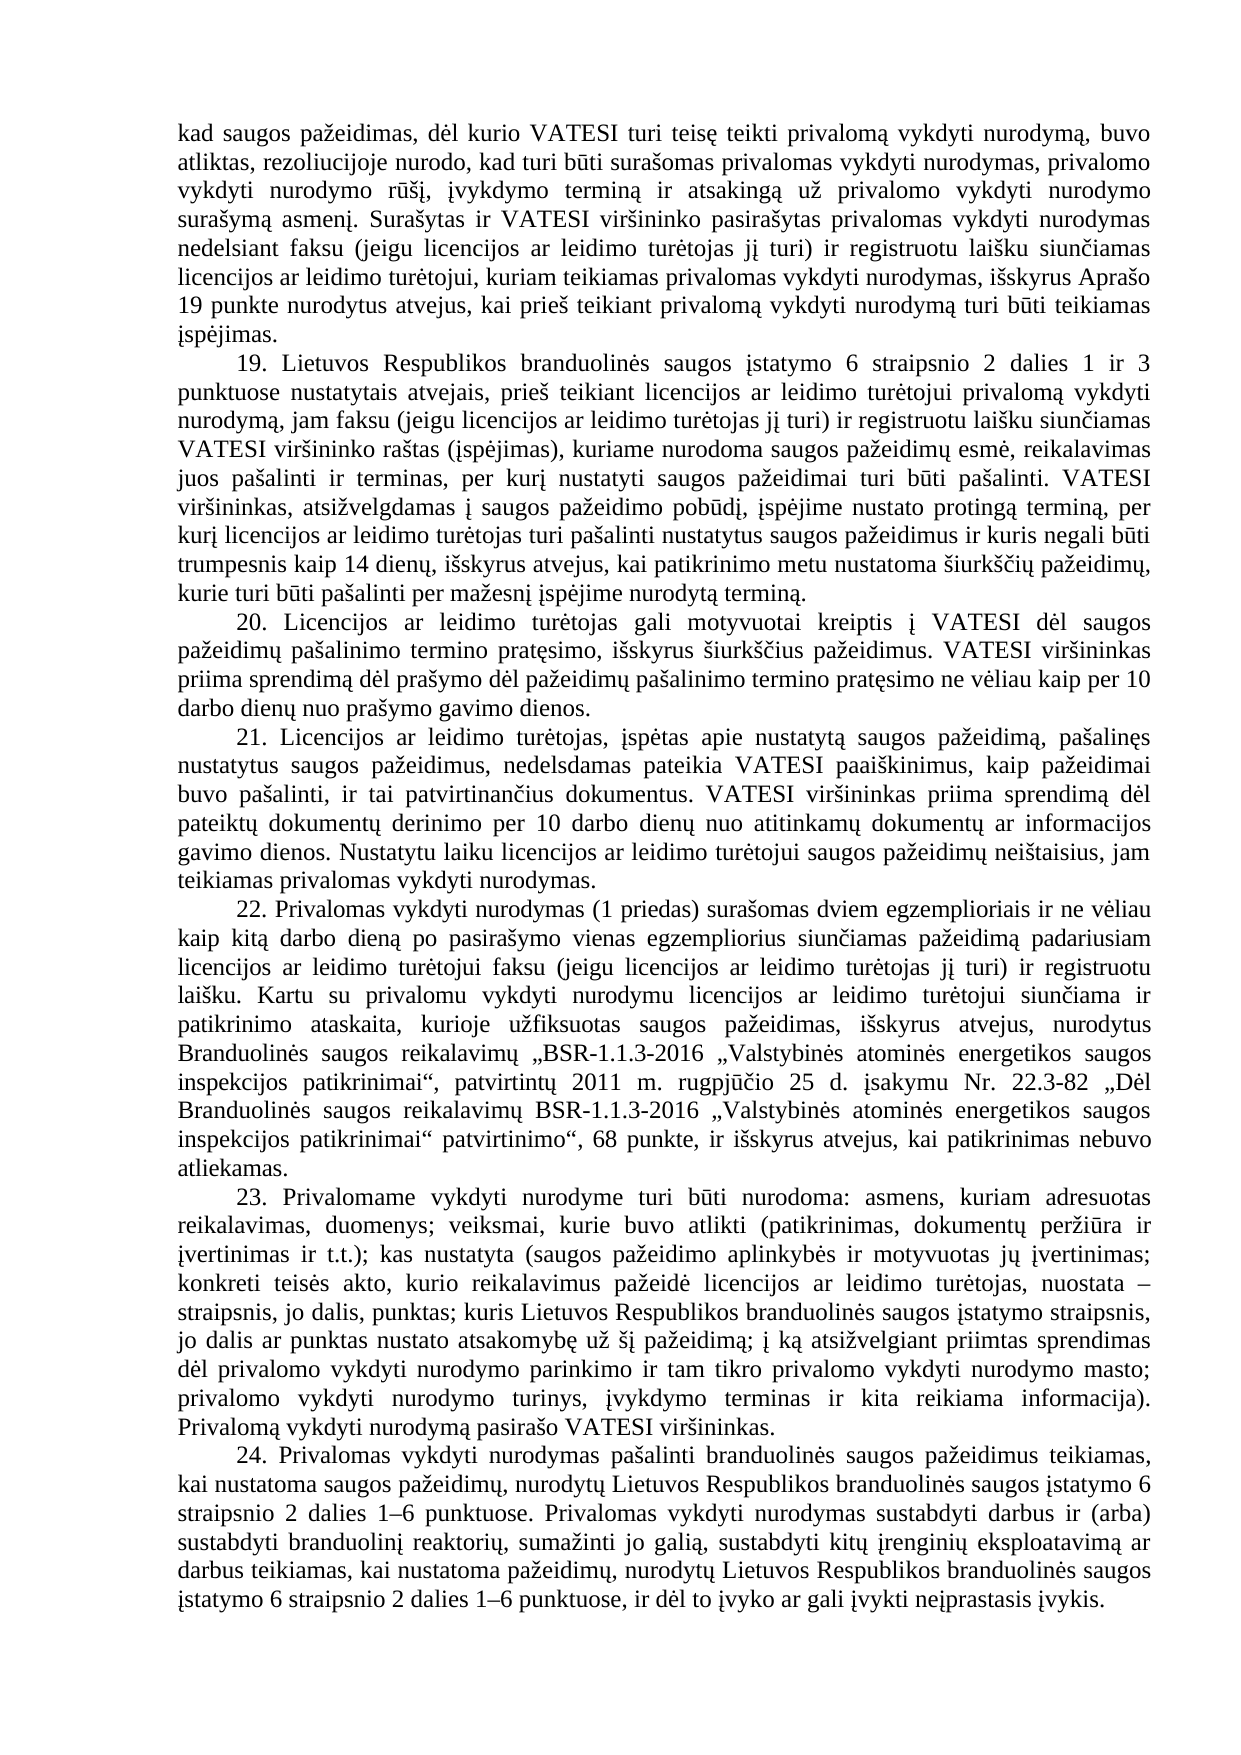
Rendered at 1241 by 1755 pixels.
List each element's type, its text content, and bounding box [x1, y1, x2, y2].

text 21. Licencijos ar leidimo turėtojas, įspėtas apie nustatytą saugos pažeidimą, pašalinęs nustatytus saugos pažeidimus, nedelsdamas pateikia VATESI paaiškinimus, kaip pažeidimai buvo pašalinti, ir tai patvirtinančius dokumentus. VATESI viršininkas priima sprendimą dėl pateiktų dokumentų derinimo per 10 darbo dienų nuo atitinkamų dokumentų ar informacijos gavimo dienos. Nustatytu laiku licencijos ar leidimo turėtojui saugos pažeidimų neištaisius, jam teikiamas privalomas vykdyti nurodymas. [177, 722, 1152, 894]
text 23. Privalomame vykdyti nurodyme turi būti nurodoma: asmens, kuriam adresuotas reikalavimas, duomenys; veiksmai, kurie buvo atlikti (patikrinimas, dokumentų peržiūra ir įvertinimas ir t.t.); kas nustatyta (saugos pažeidimo aplinkybės ir motyvuotas jų įvertinimas; konkreti teisės akto, kurio reikalavimus pažeidė licencijos ar leidimo turėtojas, nuostata – straipsnis, jo dalis, punktas; kuris Lietuvos Respublikos branduolinės saugos įstatymo straipsnis, jo dalis ar punktas nustato atsakomybę už šį pažeidimą; į ką atsižvelgiant priimtas sprendimas dėl privalomo vykdyti nurodymo parinkimo ir tam tikro privalomo vykdyti nurodymo masto; privalomo vykdyti nurodymo turinys, įvykdymo terminas ir kita reikiama informacija). Privalomą vykdyti nurodymą pasirašo VATESI viršininkas. [177, 1182, 1152, 1441]
text 22. Privalomas vykdyti nurodymas (1 priedas) surašomas dviem egzemplioriais ir ne vėliau kaip kitą darbo dieną po pasirašymo vienas egzempliorius siunčiamas pažeidimą padariusiam licencijos ar leidimo turėtojui faksu (jeigu licencijos ar leidimo turėtojas jį turi) ir registruotu laišku. Kartu su privalomu vykdyti nurodymu licencijos ar leidimo turėtojui siunčiama ir patikrinimo ataskaita, kurioje užfiksuotas saugos pažeidimas, išskyrus atvejus, nurodytus Branduolinės saugos reikalavimų „BSR-1.1.3-2016 „Valstybinės atominės energetikos saugos inspekcijos patikrinimai“, patvirtintų 2011 m. rugpjūčio 25 d. įsakymu Nr. 22.3-82 „Dėl Branduolinės saugos reikalavimų BSR-1.1.3-2016 „Valstybinės atominės energetikos saugos inspekcijos patikrinimai“ patvirtinimo“, 68 punkte, ir išskyrus atvejus, kai patikrinimas nebuvo atliekamas. [177, 894, 1152, 1182]
text 24. Privalomas vykdyti nurodymas pašalinti branduolinės saugos pažeidimus teikiamas, kai nustatoma saugos pažeidimų, nurodytų Lietuvos Respublikos branduolinės saugos įstatymo 6 straipsnio 2 dalies 1–6 punktuose. Privalomas vykdyti nurodymas sustabdyti darbus ir (arba) sustabdyti branduolinį reaktorių, sumažinti jo galią, sustabdyti kitų įrenginių eksploatavimą ar darbus teikiamas, kai nustatoma pažeidimų, nurodytų Lietuvos Respublikos branduolinės saugos įstatymo 6 straipsnio 2 dalies 1–6 punktuose, ir dėl to įvyko ar gali įvykti neįprastasis įvykis. [177, 1441, 1152, 1613]
text 19. Lietuvos Respublikos branduolinės saugos įstatymo 6 straipsnio 2 dalies 1 ir 3 punktuose nustatytais atvejais, prieš teikiant licencijos ar leidimo turėtojui privalomą vykdyti nurodymą, jam faksu (jeigu licencijos ar leidimo turėtojas jį turi) ir registruotu laišku siunčiamas VATESI viršininko raštas (įspėjimas), kuriame nurodoma saugos pažeidimų esmė, reikalavimas juos pašalinti ir terminas, per kurį nustatyti saugos pažeidimai turi būti pašalinti. VATESI viršininkas, atsižvelgdamas į saugos pažeidimo pobūdį, įspėjime nustato protingą terminą, per kurį licencijos ar leidimo turėtojas turi pašalinti nustatytus saugos pažeidimus ir kuris negali būti trumpesnis kaip 14 dienų, išskyrus atvejus, kai patikrinimo metu nustatoma šiurkščių pažeidimų, kurie turi būti pašalinti per mažesnį įspėjime nurodytą terminą. [177, 348, 1152, 607]
text 20. Licencijos ar leidimo turėtojas gali motyvuotai kreiptis į VATESI dėl saugos pažeidimų pašalinimo termino pratęsimo, išskyrus šiurkščius pažeidimus. VATESI viršininkas priima sprendimą dėl prašymo dėl pažeidimų pašalinimo termino pratęsimo ne vėliau kaip per 10 darbo dienų nuo prašymo gavimo dienos. [177, 607, 1152, 722]
text kad saugos pažeidimas, dėl kurio VATESI turi teisę teikti privalomą vykdyti nurodymą, buvo atliktas, rezoliucijoje nurodo, kad turi būti surašomas privalomas vykdyti nurodymas, privalomo vykdyti nurodymo rūšį, įvykdymo terminą ir atsakingą už privalomo vykdyti nurodymo surašymą asmenį. Surašytas ir VATESI viršininko pasirašytas privalomas vykdyti nurodymas nedelsiant faksu (jeigu licencijos ar leidimo turėtojas jį turi) ir registruotu laišku siunčiamas licencijos ar leidimo turėtojui, kuriam teikiamas privalomas vykdyti nurodymas, išskyrus Aprašo 19 punkte nurodytus atvejus, kai prieš teikiant privalomą vykdyti nurodymą turi būti teikiamas įspėjimas. [177, 118, 1152, 348]
